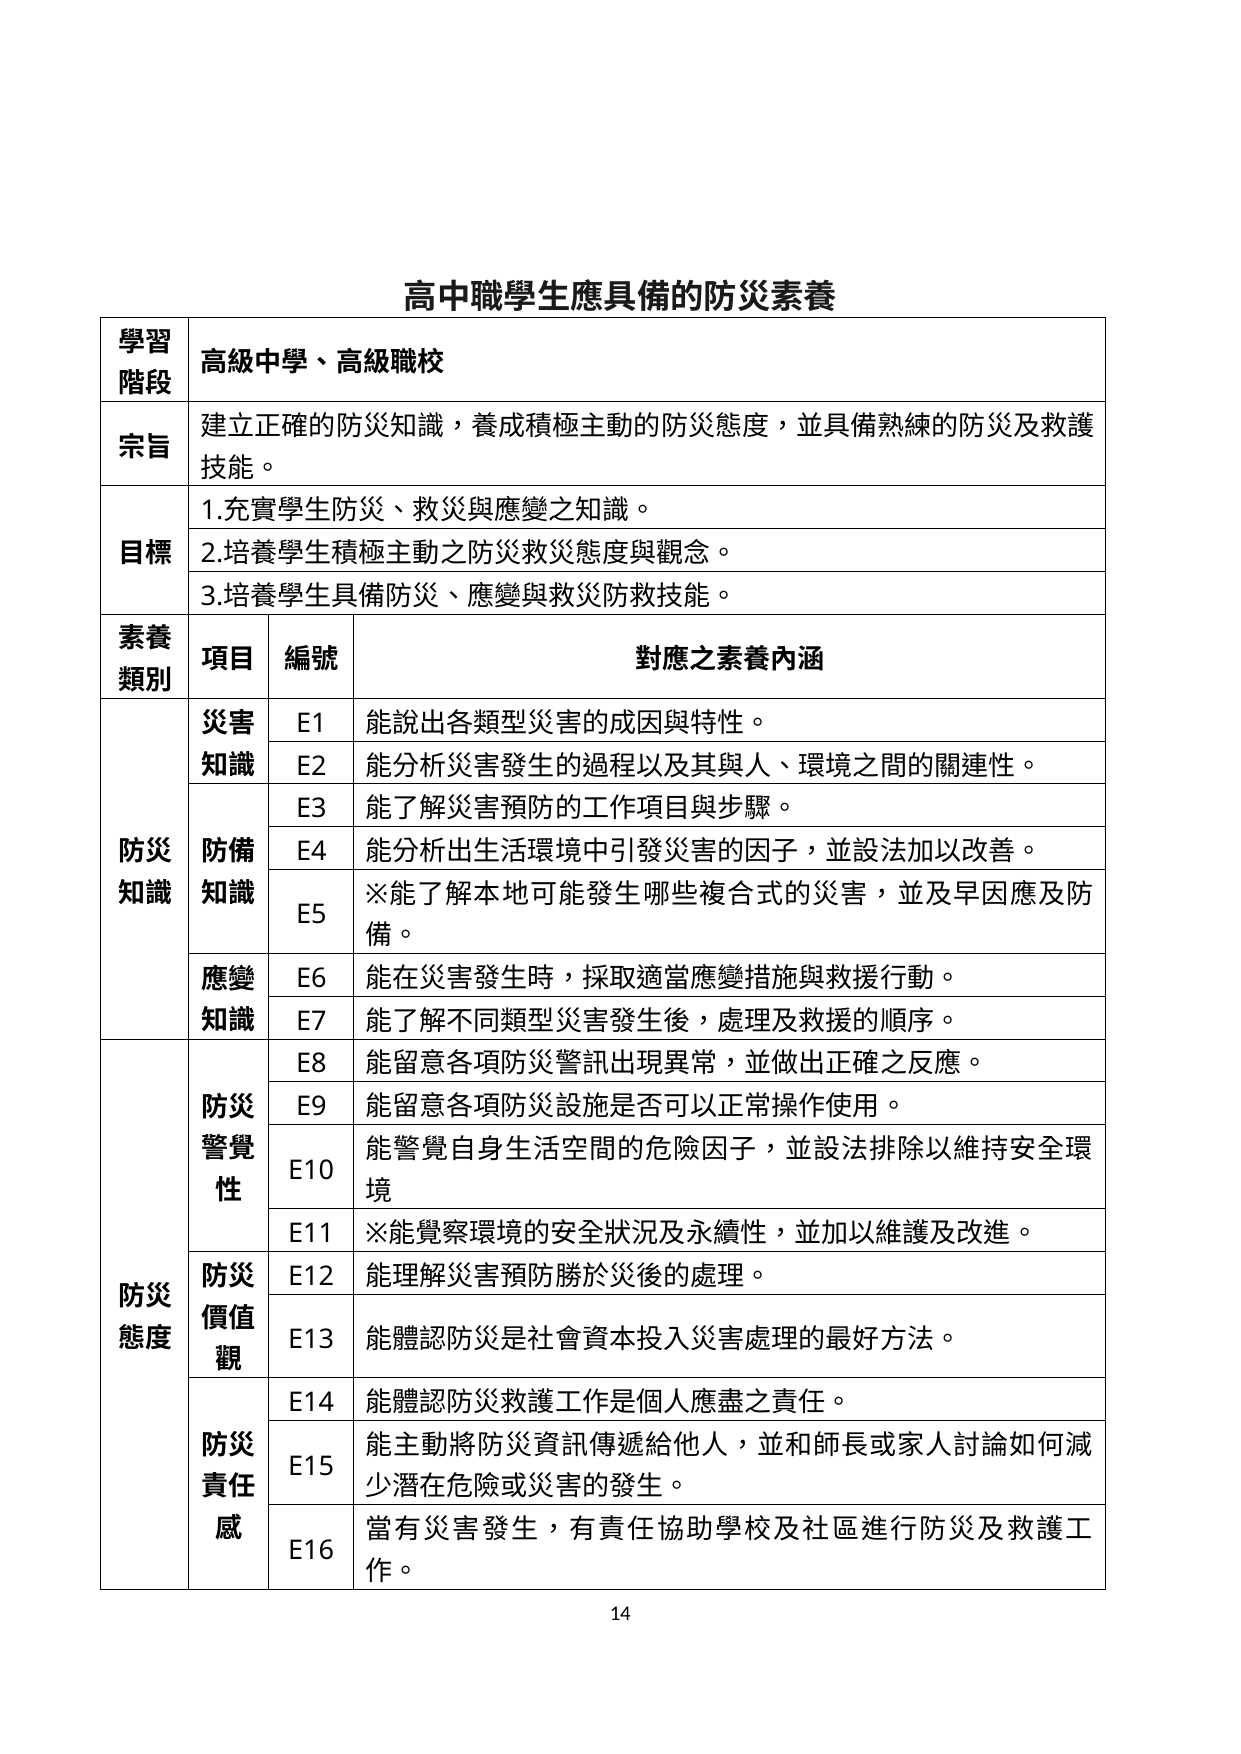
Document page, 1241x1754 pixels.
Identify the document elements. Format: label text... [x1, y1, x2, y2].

table_cell 當有災害發生，有責任協助學校及社區進行防災及救護工作。 [354, 1505, 1105, 1588]
table_cell 防災價值觀 [189, 1252, 268, 1377]
table_cell 防災責任感 [189, 1378, 268, 1588]
table_cell E14 [269, 1378, 353, 1420]
table_cell 能留意各項防災設施是否可以正常操作使用。 [354, 1082, 1105, 1124]
table_cell E12 [269, 1252, 353, 1294]
table_cell 宗旨 [101, 402, 188, 485]
table_header 學習階段 [101, 318, 188, 401]
table_cell 能分析出生活環境中引發災害的因子，並設法加以改善。 [354, 827, 1105, 869]
table_cell 應變知識 [189, 954, 268, 1038]
table_cell 素養類別 [101, 615, 188, 698]
table_cell 防備知識 [189, 784, 268, 953]
subtitle 高中職學生應具備的防災素養 [112, 275, 1128, 317]
table_cell 1.充實學生防災、救災與應變之知識。 [189, 486, 1105, 528]
table_cell 項目 [189, 615, 268, 698]
table_cell E2 [269, 742, 353, 783]
table_cell 能體認防災救護工作是個人應盡之責任。 [354, 1378, 1105, 1420]
table_cell 防災知識 [101, 699, 188, 1038]
table_cell 能說出各類型災害的成因與特性。 [354, 699, 1105, 741]
table_cell 目標 [101, 486, 188, 613]
table_cell E15 [269, 1421, 353, 1504]
table_header 高級中學、高級職校 [189, 318, 1105, 401]
table_cell 2.培養學生積極主動之防災救災態度與觀念。 [189, 529, 1105, 571]
table_cell 能了解災害預防的工作項目與步驟。 [354, 784, 1105, 826]
table_cell E11 [269, 1209, 353, 1251]
table_cell E13 [269, 1295, 353, 1377]
table_cell E10 [269, 1125, 353, 1208]
table_cell 能分析災害發生的過程以及其與人、環境之間的關連性。 [354, 742, 1105, 783]
table_cell E3 [269, 784, 353, 826]
table_cell 編號 [269, 615, 353, 698]
table_cell 災害知識 [189, 699, 268, 783]
table_cell E8 [269, 1040, 353, 1081]
table_cell ※能了解本地可能發生哪些複合式的災害，並及早因應及防備。 [354, 870, 1105, 953]
table_cell 防災警覺性 [189, 1040, 268, 1251]
table_cell 對應之素養內涵 [354, 615, 1105, 698]
table_cell E7 [269, 997, 353, 1038]
table_cell E5 [269, 870, 353, 953]
table_cell 能了解不同類型災害發生後，處理及救援的順序。 [354, 997, 1105, 1038]
table_cell E16 [269, 1505, 353, 1588]
table_cell 能在災害發生時，採取適當應變措施與救援行動。 [354, 954, 1105, 996]
table_cell 防災態度 [101, 1040, 188, 1588]
table_cell 建立正確的防災知識，養成積極主動的防災態度，並具備熟練的防災及救護技能。 [189, 402, 1105, 485]
table_cell 能體認防災是社會資本投入災害處理的最好方法。 [354, 1295, 1105, 1377]
table_cell E4 [269, 827, 353, 869]
table_cell 能理解災害預防勝於災後的處理。 [354, 1252, 1105, 1294]
table_cell ※能覺察環境的安全狀況及永續性，並加以維護及改進。 [354, 1209, 1105, 1251]
table_cell 能主動將防災資訊傳遞給他人，並和師長或家人討論如何減少潛在危險或災害的發生。 [354, 1421, 1105, 1504]
table_cell E6 [269, 954, 353, 996]
table_cell E9 [269, 1082, 353, 1124]
table_cell 能留意各項防災警訊出現異常，並做出正確之反應。 [354, 1040, 1105, 1081]
table_cell 能警覺自身生活空間的危險因子，並設法排除以維持安全環境 [354, 1125, 1105, 1208]
table_cell 3.培養學生具備防災、應變與救災防救技能。 [189, 572, 1105, 613]
table_cell E1 [269, 699, 353, 741]
